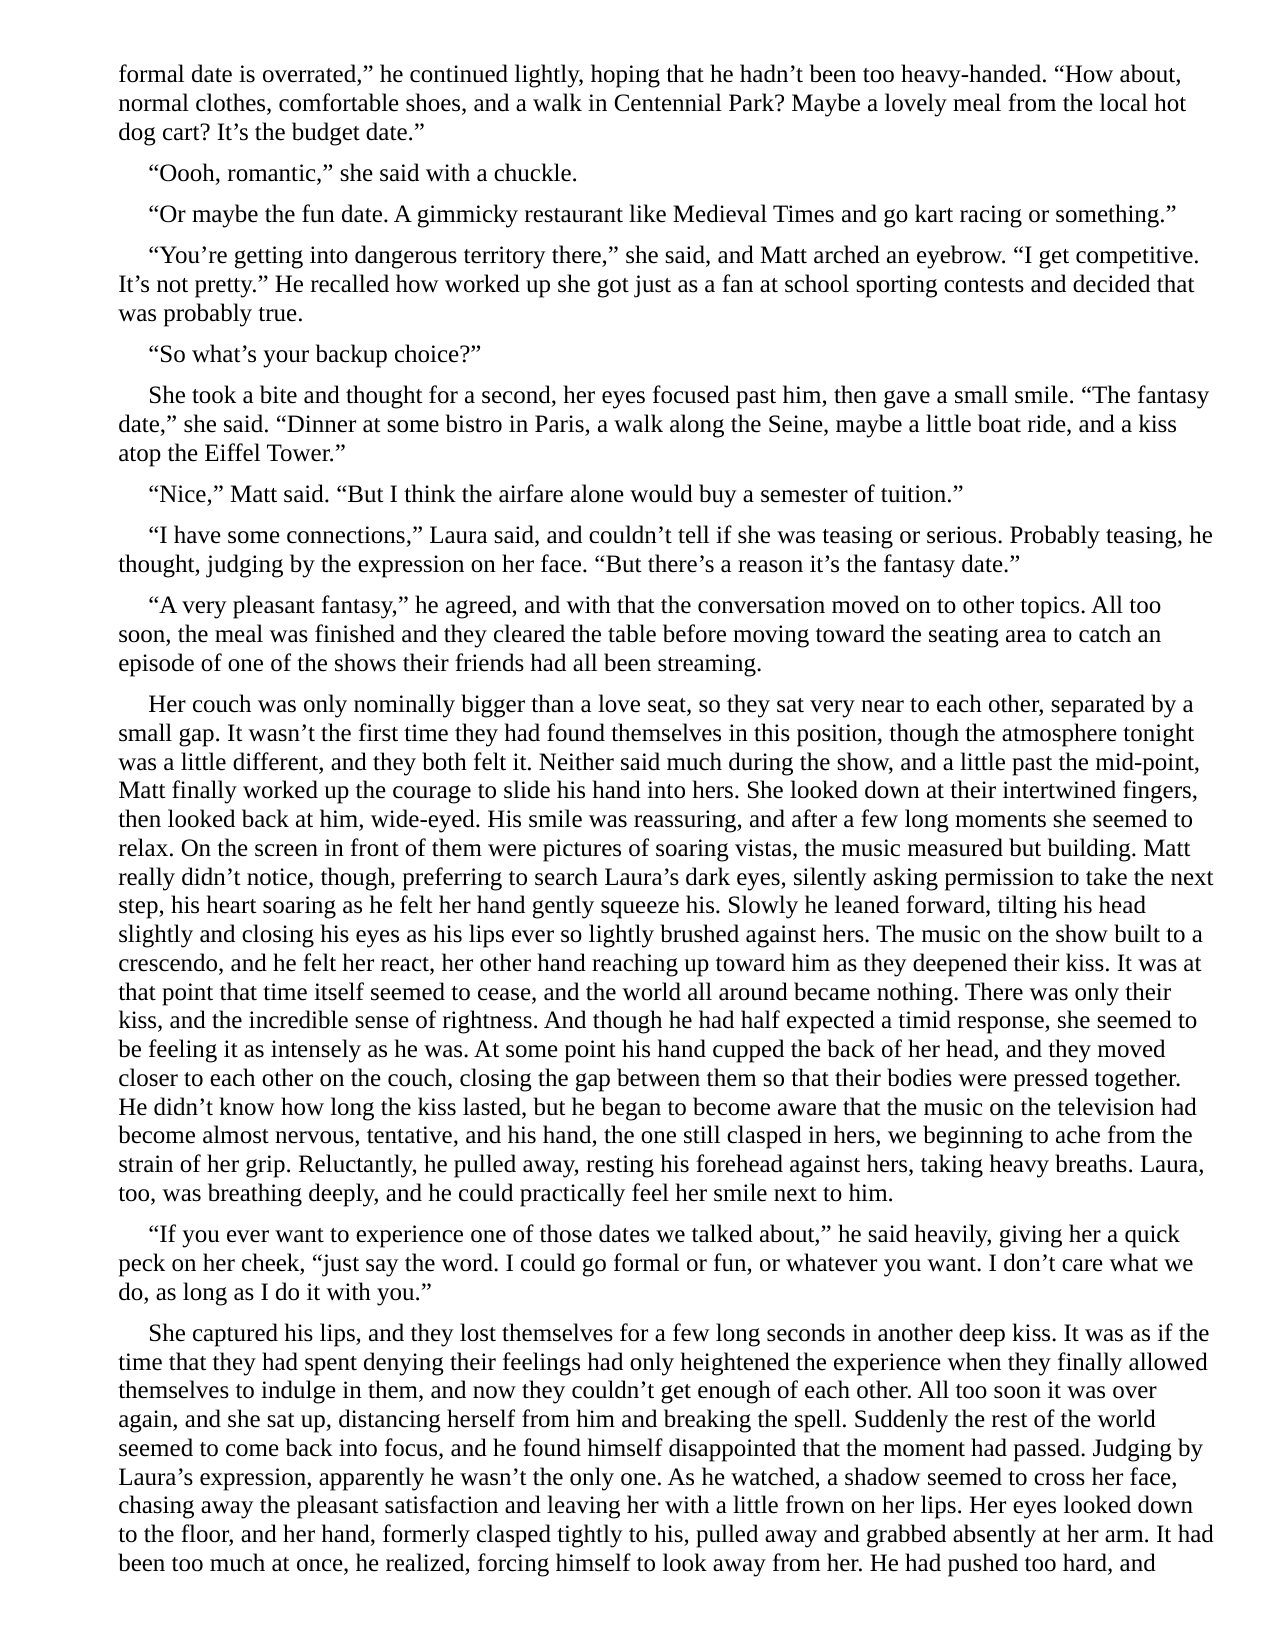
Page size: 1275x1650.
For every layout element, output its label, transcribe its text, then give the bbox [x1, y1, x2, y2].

text “I have some connections,” Laura said, and couldn’t tell if she was teasing or serious. Probably teasing, he thought, judging by the expression on her face. “But there’s a reason it’s the fantasy date.” [118, 520, 1216, 578]
text “A very pleasant fantasy,” he agreed, and with that the conversation moved on to other topics. All too soon, the meal was finished and they cleared the table before moving toward the seating area to catch an episode of one of the shows their friends had all been streaming. [118, 590, 1216, 677]
text formal date is overrated,” he continued lightly, hoping that he hadn’t been too heavy-handed. “How about, normal clothes, comfortable shoes, and a walk in Centennial Park? Maybe a lovely meal from the local hot dog cart? It’s the budget date.” [118, 59, 1216, 145]
text “Oooh, romantic,” she said with a chuckle. [118, 158, 1216, 187]
text Her couch was only nominally bigger than a love seat, so they sat very near to each other, separated by a small gap. It wasn’t the first time they had found themselves in this position, though the atmosphere tonight was a little different, and they both felt it. Neither said much during the show, and a little past the mid-point, Matt finally worked up the courage to slide his hand into hers. She looked down at their intertwined fingers, then looked back at him, wide-eyed. His smile was reassuring, and after a few long moments she seemed to relax. On the screen in front of them were pictures of soaring vistas, the music measured but building. Matt really didn’t notice, though, preferring to search Laura’s dark eyes, silently asking permission to take the next step, his heart soaring as he felt her hand gently squeeze his. Slowly he leaned forward, tilting his head slightly and closing his eyes as his lips ever so lightly brushed against hers. The music on the show built to a crescendo, and he felt her react, her other hand reaching up toward him as they deepened their kiss. It was at that point that time itself seemed to cease, and the world all around became nothing. There was only their kiss, and the incredible sense of rightness. And though he had half expected a timid response, she seemed to be feeling it as intensely as he was. At some point his hand cupped the back of her head, and they moved closer to each other on the couch, closing the gap between them so that their bodies were pressed together. He didn’t know how long the kiss lasted, but he began to become aware that the music on the television had become almost nervous, tentative, and his hand, the one still clasped in hers, we beginning to ache from the strain of her grip. Reluctantly, he pulled away, resting his forehead against hers, taking heavy breaths. Laura, too, was breathing deeply, and he could practically feel her smile next to him. [118, 689, 1216, 1207]
text She took a bite and thought for a second, her eyes focused past him, then gave a small smile. “The fantasy date,” she said. “Dinner at some bistro in Paris, a walk along the Seine, maybe a little boat ride, and a kiss atop the Eiffel Tower.” [118, 380, 1216, 467]
text “So what’s your backup choice?” [118, 339, 1216, 368]
text “If you ever want to experience one of those dates we talked about,” he said heavily, giving her a quick peck on her cheek, “just say the word. I could go formal or fun, or whatever you want. I don’t care what we do, as long as I do it with you.” [118, 1219, 1216, 1305]
text “You’re getting into dangerous territory there,” she said, and Matt arched an eyebrow. “I get competitive. It’s not pretty.” He recalled how worked up she got just as a fan at school sporting contests and decided that was probably true. [118, 240, 1216, 327]
text She captured his lips, and they lost themselves for a few long seconds in another deep kiss. It was as if the time that they had spent denying their feelings had only heightened the experience when they finally allowed themselves to indulge in them, and now they couldn’t get enough of each other. All too soon it was over again, and she sat up, distancing herself from him and breaking the spell. Suddenly the rest of the world seemed to come back into focus, and he found himself disappointed that the moment had passed. Judging by Laura’s expression, apparently he wasn’t the only one. As he watched, a shadow seemed to cross her face, chasing away the pleasant satisfaction and leaving her with a little frown on her lips. Her eyes looked down to the floor, and her hand, formerly clasped tightly to his, pulled away and grabbed absently at her arm. It had been too much at once, he realized, forcing himself to look away from her. He had pushed too hard, and [118, 1318, 1216, 1577]
text “Or maybe the fun date. A gimmicky restaurant like Medieval Times and go kart racing or something.” [118, 199, 1216, 228]
text “Nice,” Matt said. “But I think the airfare alone would buy a semester of tuition.” [118, 479, 1216, 508]
